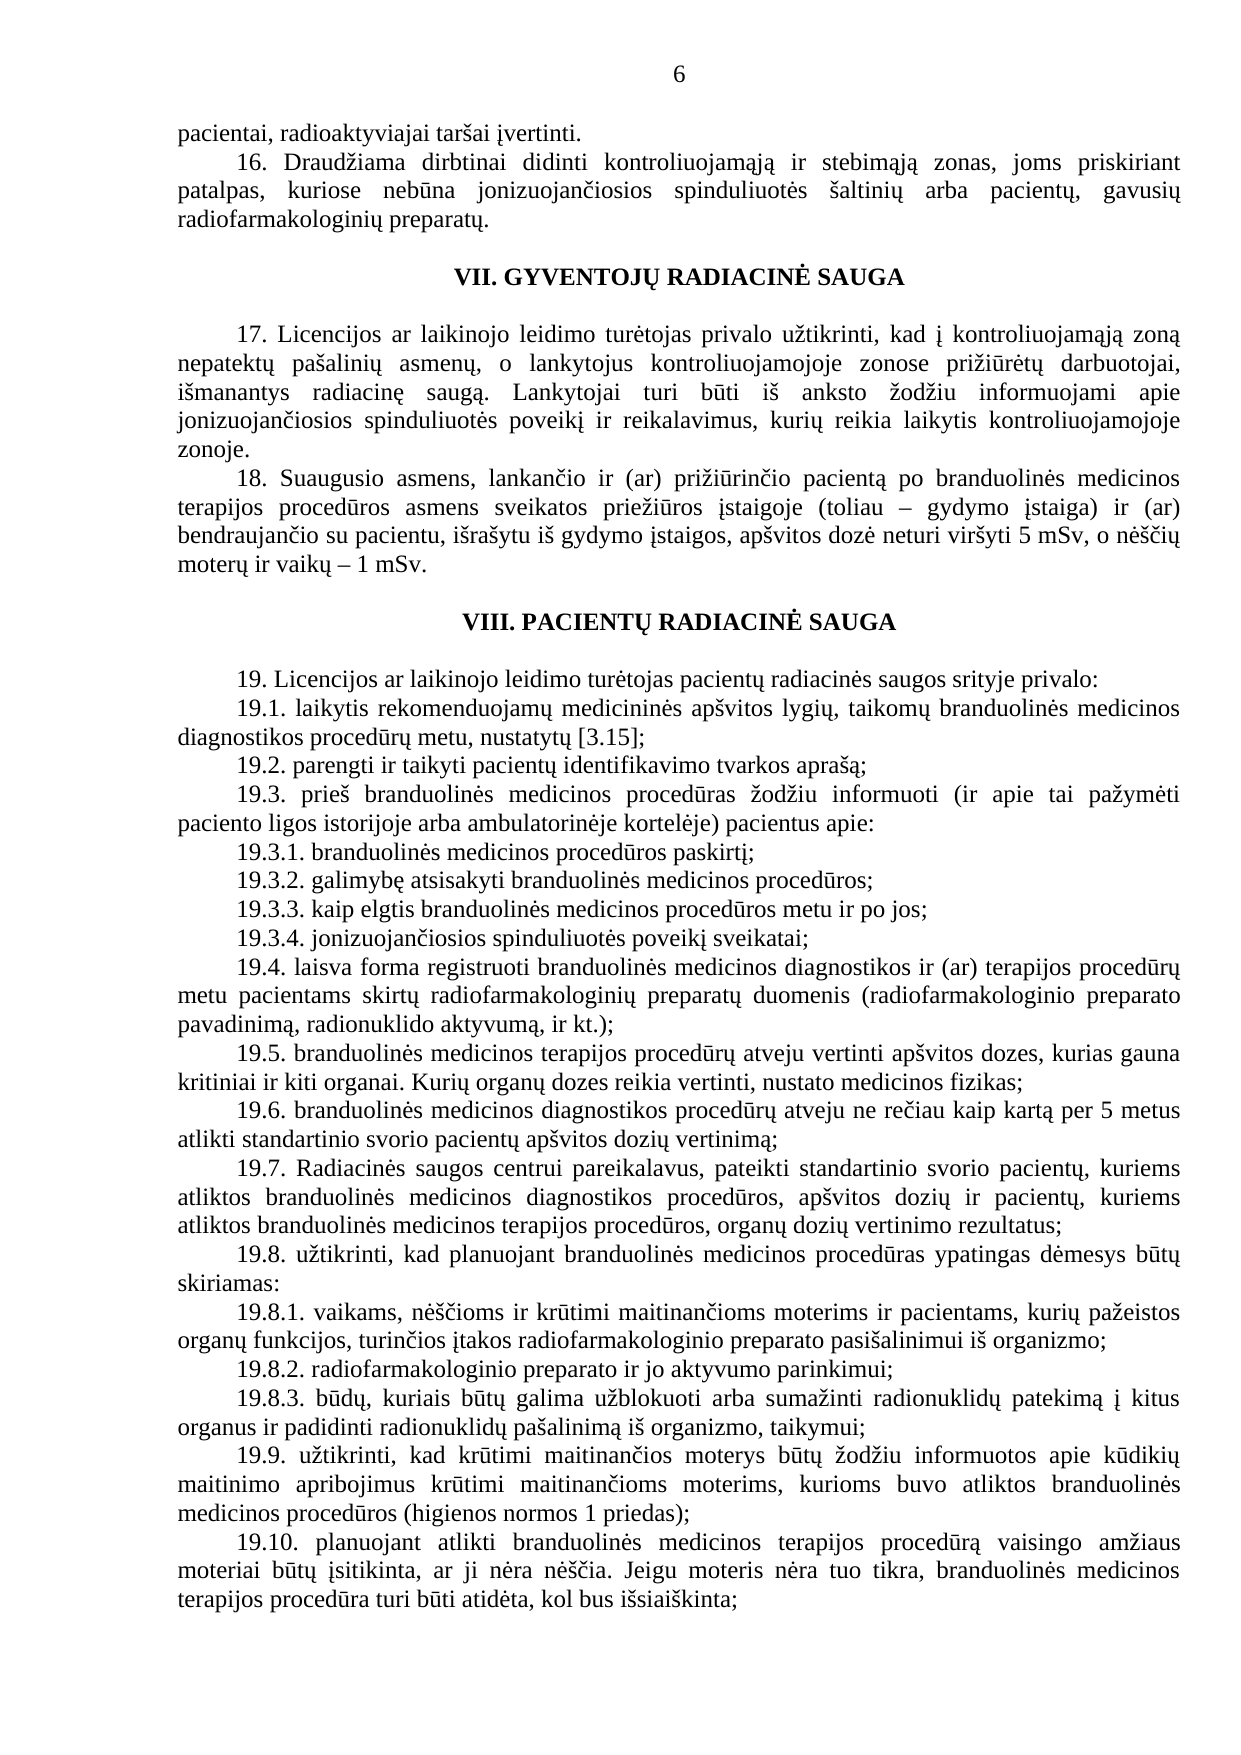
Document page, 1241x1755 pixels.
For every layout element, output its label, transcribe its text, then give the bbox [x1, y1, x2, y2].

text 19. Licencijos ar laikinojo leidimo turėtojas pacientų radiacinės saugos srityje privalo: [177, 664, 1181, 693]
text 19.3.1. branduolinės medicinos procedūros paskirtį; [177, 837, 1181, 866]
text 19.8. užtikrinti, kad planuojant branduolinės medicinos procedūras ypatingas dėmesys būtų skiriamas: [177, 1239, 1181, 1297]
text 18. Suaugusio asmens, lankančio ir (ar) prižiūrinčio pacientą po branduolinės medicinos terapijos procedūros asmens sveikatos priežiūros įstaigoje (toliau – gydymo įstaiga) ir (ar) bendraujančio su pacientu, išrašytu iš gydymo įstaigos, apšvitos dozė neturi viršyti 5 mSv, o nėščių moterų ir vaikų – 1 mSv. [177, 463, 1181, 578]
text 19.5. branduolinės medicinos terapijos procedūrų atveju vertinti apšvitos dozes, kurias gauna kritiniai ir kiti organai. Kurių organų dozes reikia vertinti, nustato medicinos fizikas; [177, 1038, 1181, 1096]
text 19.1. laikytis rekomenduojamų medicininės apšvitos lygių, taikomų branduolinės medicinos diagnostikos procedūrų metu, nustatytų [3.15]; [177, 693, 1181, 751]
text 19.10. planuojant atlikti branduolinės medicinos terapijos procedūrą vaisingo amžiaus moteriai būtų įsitikinta, ar ji nėra nėščia. Jeigu moteris nėra tuo tikra, branduolinės medicinos terapijos procedūra turi būti atidėta, kol bus išsiaiškinta; [177, 1527, 1181, 1613]
text 19.3. prieš branduolinės medicinos procedūras žodžiu informuoti (ir apie tai pažymėti paciento ligos istorijoje arba ambulatorinėje kortelėje) pacientus apie: [177, 779, 1181, 837]
text 17. Licencijos ar laikinojo leidimo turėtojas privalo užtikrinti, kad į kontroliuojamąją zoną nepatektų pašalinių asmenų, o lankytojus kontroliuojamojoje zonose prižiūrėtų darbuotojai, išmanantys radiacinę saugą. Lankytojai turi būti iš anksto žodžiu informuojami apie jonizuojančiosios spinduliuotės poveikį ir reikalavimus, kurių reikia laikytis kontroliuojamojoje zonoje. [177, 319, 1181, 463]
text 19.4. laisva forma registruoti branduolinės medicinos diagnostikos ir (ar) terapijos procedūrų metu pacientams skirtų radiofarmakologinių preparatų duomenis (radiofarmakologinio preparato pavadinimą, radionuklido aktyvumą, ir kt.); [177, 952, 1181, 1038]
text 19.9. užtikrinti, kad krūtimi maitinančios moterys būtų žodžiu informuotos apie kūdikių maitinimo apribojimus krūtimi maitinančioms moterims, kurioms buvo atliktos branduolinės medicinos procedūros (higienos normos 1 priedas); [177, 1441, 1181, 1527]
text 19.3.3. kaip elgtis branduolinės medicinos procedūros metu ir po jos; [177, 894, 1181, 923]
text 19.8.1. vaikams, nėščioms ir krūtimi maitinančioms moterims ir pacientams, kurių pažeistos organų funkcijos, turinčios įtakos radiofarmakologinio preparato pasišalinimui iš organizmo; [177, 1297, 1181, 1354]
text 19.7. Radiacinės saugos centrui pareikalavus, pateikti standartinio svorio pacientų, kuriems atliktos branduolinės medicinos diagnostikos procedūros, apšvitos dozių ir pacientų, kuriems atliktos branduolinės medicinos terapijos procedūros, organų dozių vertinimo rezultatus; [177, 1153, 1181, 1239]
text 16. Draudžiama dirbtinai didinti kontroliuojamąją ir stebimąją zonas, joms priskiriant patalpas, kuriose nebūna jonizuojančiosios spinduliuotės šaltinių arba pacientų, gavusių radiofarmakologinių preparatų. [177, 147, 1181, 233]
text 19.3.2. galimybę atsisakyti branduolinės medicinos procedūros; [177, 866, 1181, 894]
text 19.2. parengti ir taikyti pacientų identifikavimo tvarkos aprašą; [177, 751, 1181, 779]
text 19.3.4. jonizuojančiosios spinduliuotės poveikį sveikatai; [177, 923, 1181, 952]
text 19.8.3. būdų, kuriais būtų galima užblokuoti arba sumažinti radionuklidų patekimą į kitus organus ir padidinti radionuklidų pašalinimą iš organizmo, taikymui; [177, 1383, 1181, 1441]
text VII. GYVENTOJŲ radiacinė sauga [177, 262, 1181, 291]
text 19.6. branduolinės medicinos diagnostikos procedūrų atveju ne rečiau kaip kartą per 5 metus atlikti standartinio svorio pacientų apšvitos dozių vertinimą; [177, 1096, 1181, 1153]
text VIII. pacientų radiacinė sauga [177, 607, 1181, 636]
text 19.8.2. radiofarmakologinio preparato ir jo aktyvumo parinkimui; [177, 1354, 1181, 1383]
text pacientai, radioaktyviajai taršai įvertinti. [177, 118, 1181, 147]
